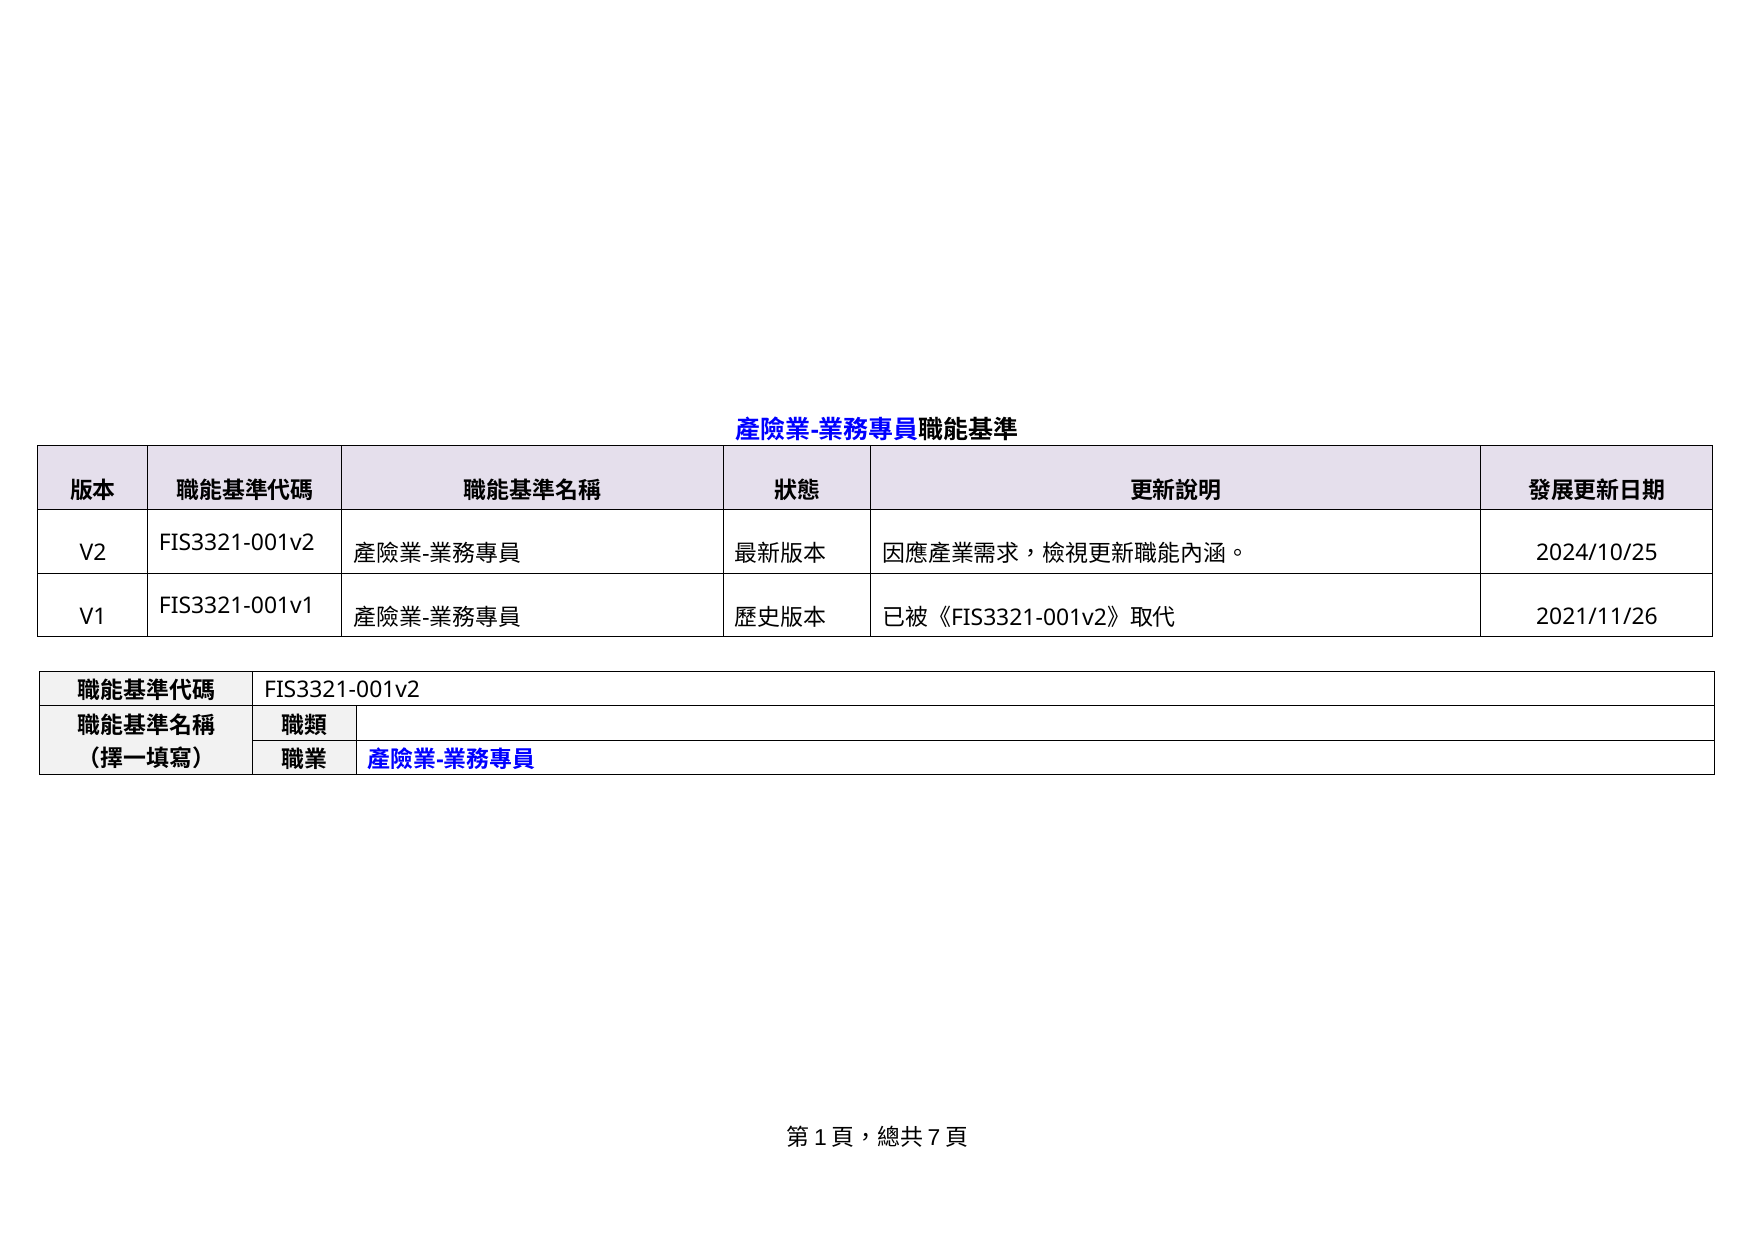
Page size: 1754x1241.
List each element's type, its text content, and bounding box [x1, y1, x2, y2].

table_cell V1 [38, 574, 147, 636]
table_header 狀態 [724, 446, 870, 509]
table_cell 職類 [253, 706, 356, 740]
table_cell FIS3321-001v2 [148, 510, 341, 572]
table_header 發展更新日期 [1481, 446, 1712, 509]
table_cell 產險業-業務專員 [342, 574, 723, 636]
table_cell [357, 706, 1714, 740]
table_header 更新說明 [871, 446, 1480, 509]
table_cell 歷史版本 [724, 574, 870, 636]
table_cell 職業 [253, 741, 356, 774]
table_cell 職能基準名稱 （擇一填寫） [40, 706, 252, 774]
table_header FIS3321-001v2 [253, 672, 1714, 705]
table_cell 2021/11/26 [1481, 574, 1712, 636]
table_cell 最新版本 [724, 510, 870, 572]
text 產險業-業務專員職能基準 [118, 409, 1636, 445]
table_cell 2024/10/25 [1481, 510, 1712, 572]
table_header 職能基準代碼 [40, 672, 252, 705]
table_cell V2 [38, 510, 147, 572]
table_cell 因應產業需求，檢視更新職能內涵。 [871, 510, 1480, 572]
table_header 職能基準名稱 [342, 446, 723, 509]
table_header 版本 [38, 446, 147, 509]
table_cell 產險業-業務專員 [342, 510, 723, 572]
table_cell FIS3321-001v1 [148, 574, 341, 636]
table_header 職能基準代碼 [148, 446, 341, 509]
table_cell 產險業-業務專員 [357, 741, 1714, 774]
table_cell 已被《FIS3321-001v2》取代 [871, 574, 1480, 636]
